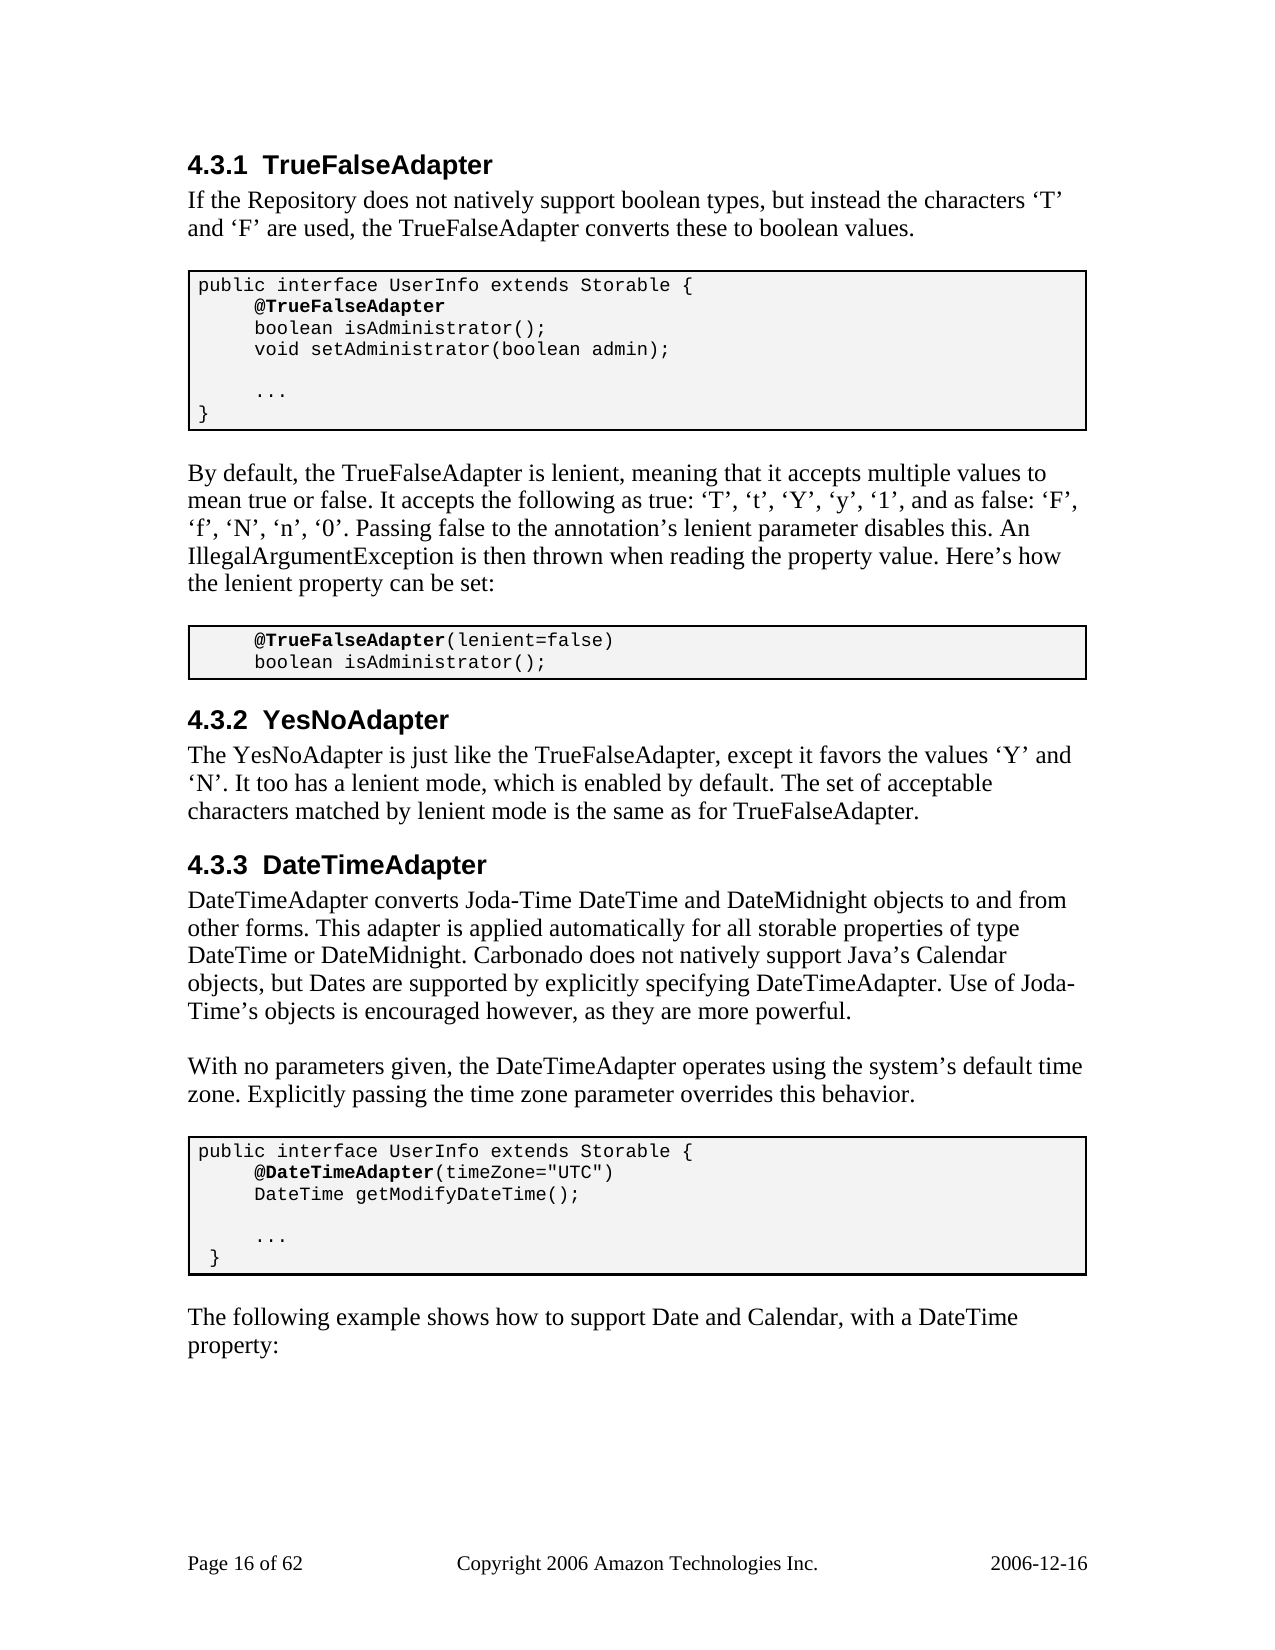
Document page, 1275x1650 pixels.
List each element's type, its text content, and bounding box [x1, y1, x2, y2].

text The following example shows how to support Date and Calendar, with a DateTime property: [187, 1303, 1087, 1359]
text By default, the TrueFalseAdapter is lenient, meaning that it accepts multiple values to mean true or false. It accepts the following as true: ‘T’, ‘t’, ‘Y’, ‘y’, ‘1’, and as false: ‘F’, ‘f’, ‘N’, ‘n’, ‘0’. Passing false to the annotation’s lenient parameter disables this. An IllegalArgumentException is then thrown when reading the property value. Here’s how the lenient property can be set: [187, 459, 1087, 597]
text @TrueFalseAdapter [190, 291, 1085, 312]
text ... [190, 376, 1085, 397]
text public interface UserInfo extends Storable { [190, 1138, 1085, 1157]
text void setAdministrator(boolean admin); [190, 333, 1085, 355]
subtitle TrueFalseAdapter [187, 150, 1087, 180]
text } [190, 1242, 1085, 1273]
text DateTime getModifyDateTime(); [190, 1178, 1085, 1199]
text The YesNoAdapter is just like the TrueFalseAdapter, except it favors the values ‘Y’ and ‘N’. It too has a lenient mode, which is enabled by default. The set of acceptable characters matched by lenient mode is the same as for TrueFalseAdapter. [187, 741, 1087, 824]
text ... [190, 1221, 1085, 1242]
text DateTimeAdapter converts Joda-Time DateTime and DateMidnight objects to and from other forms. This adapter is applied automatically for all storable properties of type DateTime or DateMidnight. Carbonado does not natively support Java’s Calendar objects, but Dates are supported by explicitly specifying DateTimeAdapter. Use of Joda-Time’s objects is encouraged however, as they are more powerful. [187, 886, 1087, 1025]
subtitle YesNoAdapter [187, 705, 1087, 735]
text } [190, 397, 1085, 429]
text @TrueFalseAdapter(lenient=false) [190, 627, 1085, 646]
text boolean isAdministrator(); [190, 646, 1085, 678]
text boolean isAdministrator(); [190, 312, 1085, 333]
text public interface UserInfo extends Storable { [190, 272, 1085, 291]
subtitle DateTimeAdapter [187, 849, 1087, 880]
text With no parameters given, the DateTimeAdapter operates using the system’s default time zone. Explicitly passing the time zone parameter overrides this behavior. [187, 1052, 1087, 1108]
text @DateTimeAdapter(timeZone="UTC") [190, 1157, 1085, 1178]
text If the Repository does not natively support boolean types, but instead the characters ‘T’ and ‘F’ are used, the TrueFalseAdapter converts these to boolean values. [187, 187, 1087, 242]
